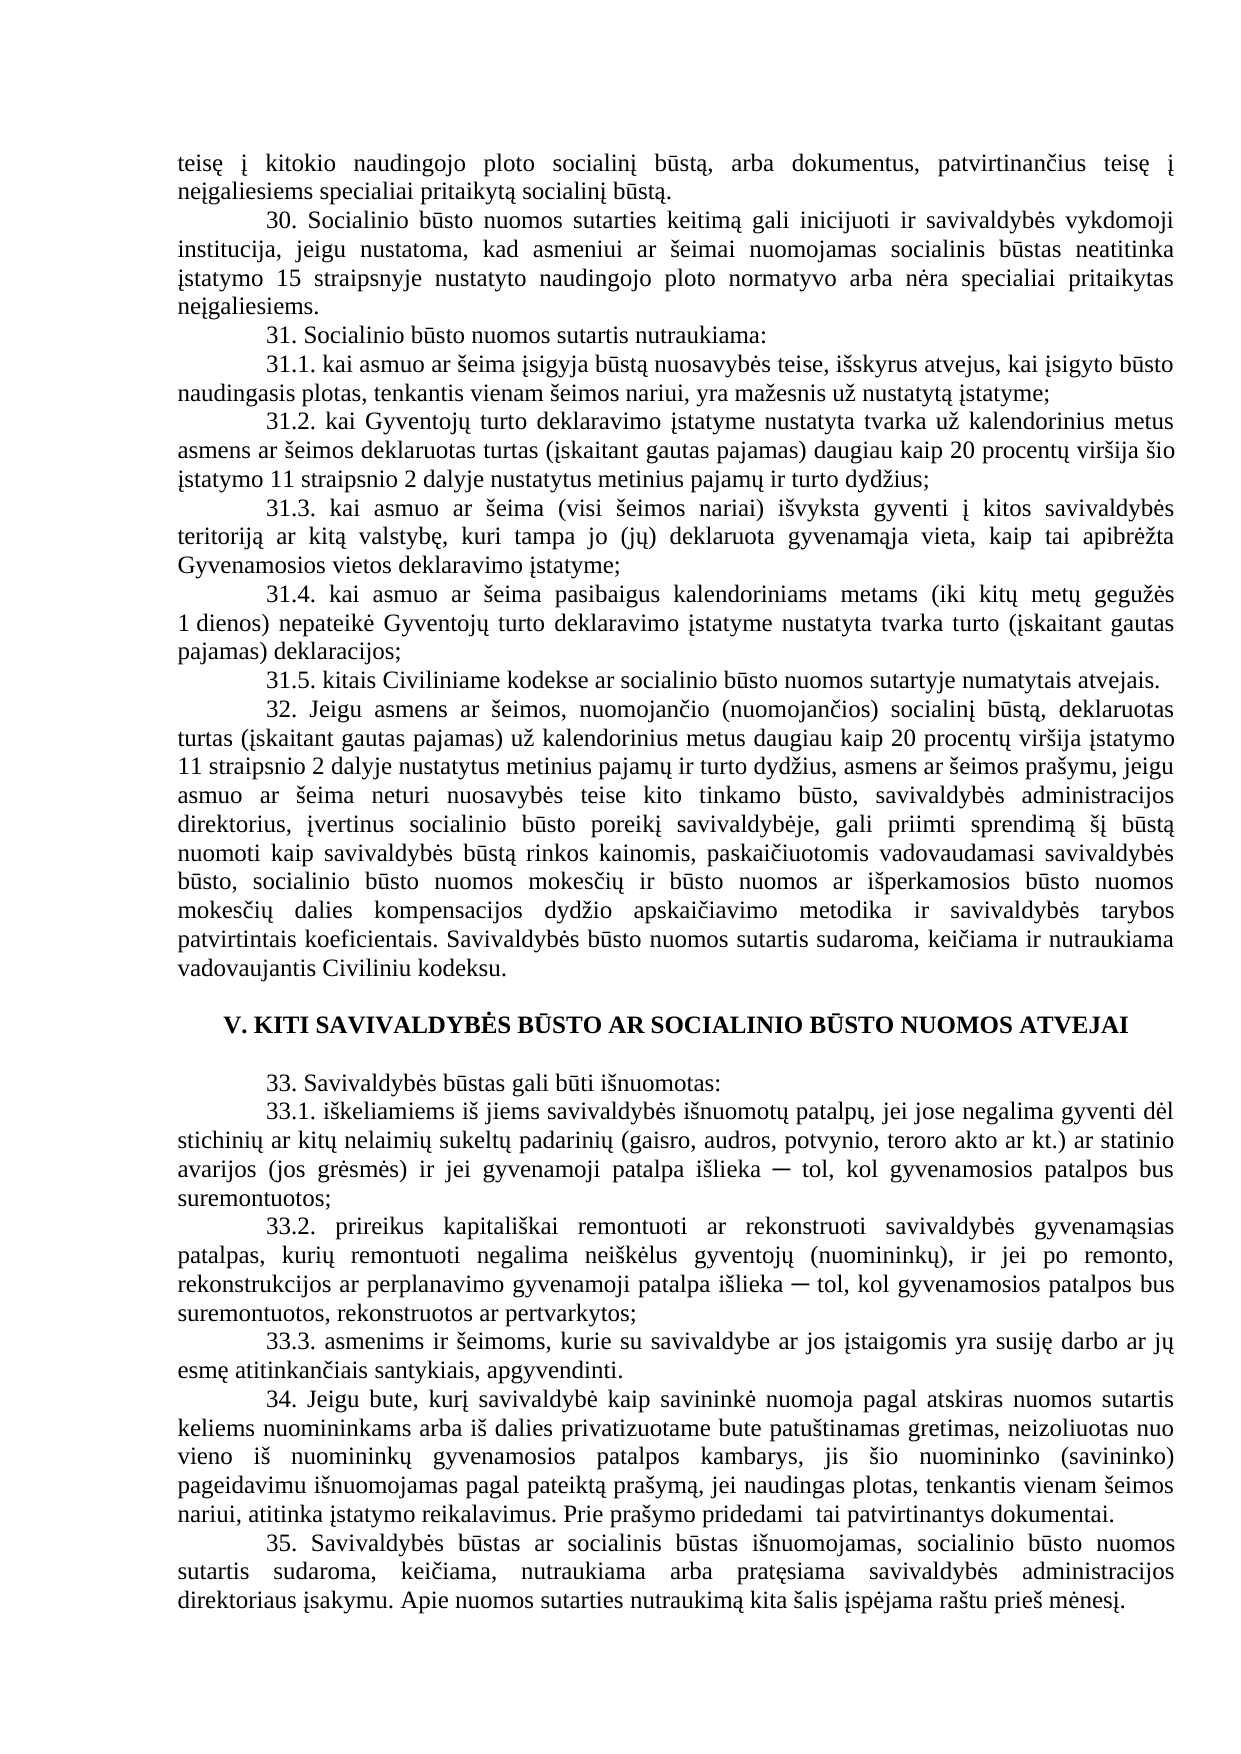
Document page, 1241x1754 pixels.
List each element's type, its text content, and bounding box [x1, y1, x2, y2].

text 33.2. prireikus kapitališkai remontuoti ar rekonstruoti savivaldybės gyvenamąsias patalpas, kurių remontuoti negalima neiškėlus gyventojų (nuomininkų), ir jei po remonto, rekonstrukcijos ar perplanavimo gyvenamoji patalpa išlieka ─ tol, kol gyvenamosios patalpos bus suremontuotos, rekonstruotos ar pertvarkytos; [177, 1211, 1175, 1326]
text 31.3. kai asmuo ar šeima (visi šeimos nariai) išvyksta gyventi į kitos savivaldybės teritoriją ar kitą valstybę, kuri tampa jo (jų) deklaruota gyvenamąja vieta, kaip tai apibrėžta Gyvenamosios vietos deklaravimo įstatyme; [177, 493, 1175, 579]
text 31.5. kitais Civiliniame kodekse ar socialinio būsto nuomos sutartyje numatytais atvejais. [177, 665, 1175, 694]
text 30. Socialinio būsto nuomos sutarties keitimą gali inicijuoti ir savivaldybės vykdomoji institucija, jeigu nustatoma, kad asmeniui ar šeimai nuomojamas socialinis būstas neatitinka įstatymo 15 straipsnyje nustatyto naudingojo ploto normatyvo arba nėra specialiai pritaikytas neįgaliesiems. [177, 205, 1175, 320]
text 32. Jeigu asmens ar šeimos, nuomojančio (nuomojančios) socialinį būstą, deklaruotas turtas (įskaitant gautas pajamas) už kalendorinius metus daugiau kaip 20 procentų viršija įstatymo 11 straipsnio 2 dalyje nustatytus metinius pajamų ir turto dydžius, asmens ar šeimos prašymu, jeigu asmuo ar šeima neturi nuosavybės teise kito tinkamo būsto, savivaldybės administracijos direktorius, įvertinus socialinio būsto poreikį savivaldybėje, gali priimti sprendimą šį būstą nuomoti kaip savivaldybės būstą rinkos kainomis, paskaičiuotomis vadovaudamasi savivaldybės būsto, socialinio būsto nuomos mokesčių ir būsto nuomos ar išperkamosios būsto nuomos mokesčių dalies kompensacijos dydžio apskaičiavimo metodika ir savivaldybės tarybos patvirtintais koeficientais. Savivaldybės būsto nuomos sutartis sudaroma, keičiama ir nutraukiama vadovaujantis Civiliniu kodeksu. [177, 694, 1175, 981]
text 33. Savivaldybės būstas gali būti išnuomotas: [177, 1068, 1175, 1096]
text V. KITI SAVIVALDYBĖS BŪSTO AR SOCIALINIO BŪSTO NUOMOS ATVEJAI [177, 1010, 1175, 1039]
text teisę į kitokio naudingojo ploto socialinį būstą, arba dokumentus, patvirtinančius teisę į neįgaliesiems specialiai pritaikytą socialinį būstą. [177, 148, 1175, 205]
text 35. Savivaldybės būstas ar socialinis būstas išnuomojamas, socialinio būsto nuomos sutartis sudaroma, keičiama, nutraukiama arba pratęsiama savivaldybės administracijos direktoriaus įsakymu. Apie nuomos sutarties nutraukimą kita šalis įspėjama raštu prieš mėnesį. [177, 1528, 1175, 1614]
text 31.2. kai Gyventojų turto deklaravimo įstatyme nustatyta tvarka už kalendorinius metus asmens ar šeimos deklaruotas turtas (įskaitant gautas pajamas) daugiau kaip 20 procentų viršija šio įstatymo 11 straipsnio 2 dalyje nustatytus metinius pajamų ir turto dydžius; [177, 406, 1175, 493]
text 34. Jeigu bute, kurį savivaldybė kaip savininkė nuomoja pagal atskiras nuomos sutartis keliems nuomininkams arba iš dalies privatizuotame bute patuštinamas gretimas, neizoliuotas nuo vieno iš nuomininkų gyvenamosios patalpos kambarys, jis šio nuomininko (savininko) pageidavimu išnuomojamas pagal pateiktą prašymą, jei naudingas plotas, tenkantis vienam šeimos nariui, atitinka įstatymo reikalavimus. Prie prašymo pridedami tai patvirtinantys dokumentai. [177, 1384, 1175, 1528]
text 31.4. kai asmuo ar šeima pasibaigus kalendoriniams metams (iki kitų metų gegužės 1 dienos) nepateikė Gyventojų turto deklaravimo įstatyme nustatyta tvarka turto (įskaitant gautas pajamas) deklaracijos; [177, 579, 1175, 665]
text 31. Socialinio būsto nuomos sutartis nutraukiama: [177, 320, 1175, 349]
text 31.1. kai asmuo ar šeima įsigyja būstą nuosavybės teise, išskyrus atvejus, kai įsigyto būsto naudingasis plotas, tenkantis vienam šeimos nariui, yra mažesnis už nustatytą įstatyme; [177, 349, 1175, 406]
text 33.1. iškeliamiems iš jiems savivaldybės išnuomotų patalpų, jei jose negalima gyventi dėl stichinių ar kitų nelaimių sukeltų padarinių (gaisro, audros, potvynio, teroro akto ar kt.) ar statinio avarijos (jos grėsmės) ir jei gyvenamoji patalpa išlieka ─ tol, kol gyvenamosios patalpos bus suremontuotos; [177, 1096, 1175, 1211]
text 33.3. asmenims ir šeimoms, kurie su savivaldybe ar jos įstaigomis yra susiję darbo ar jų esmę atitinkančiais santykiais, apgyvendinti. [177, 1326, 1175, 1384]
